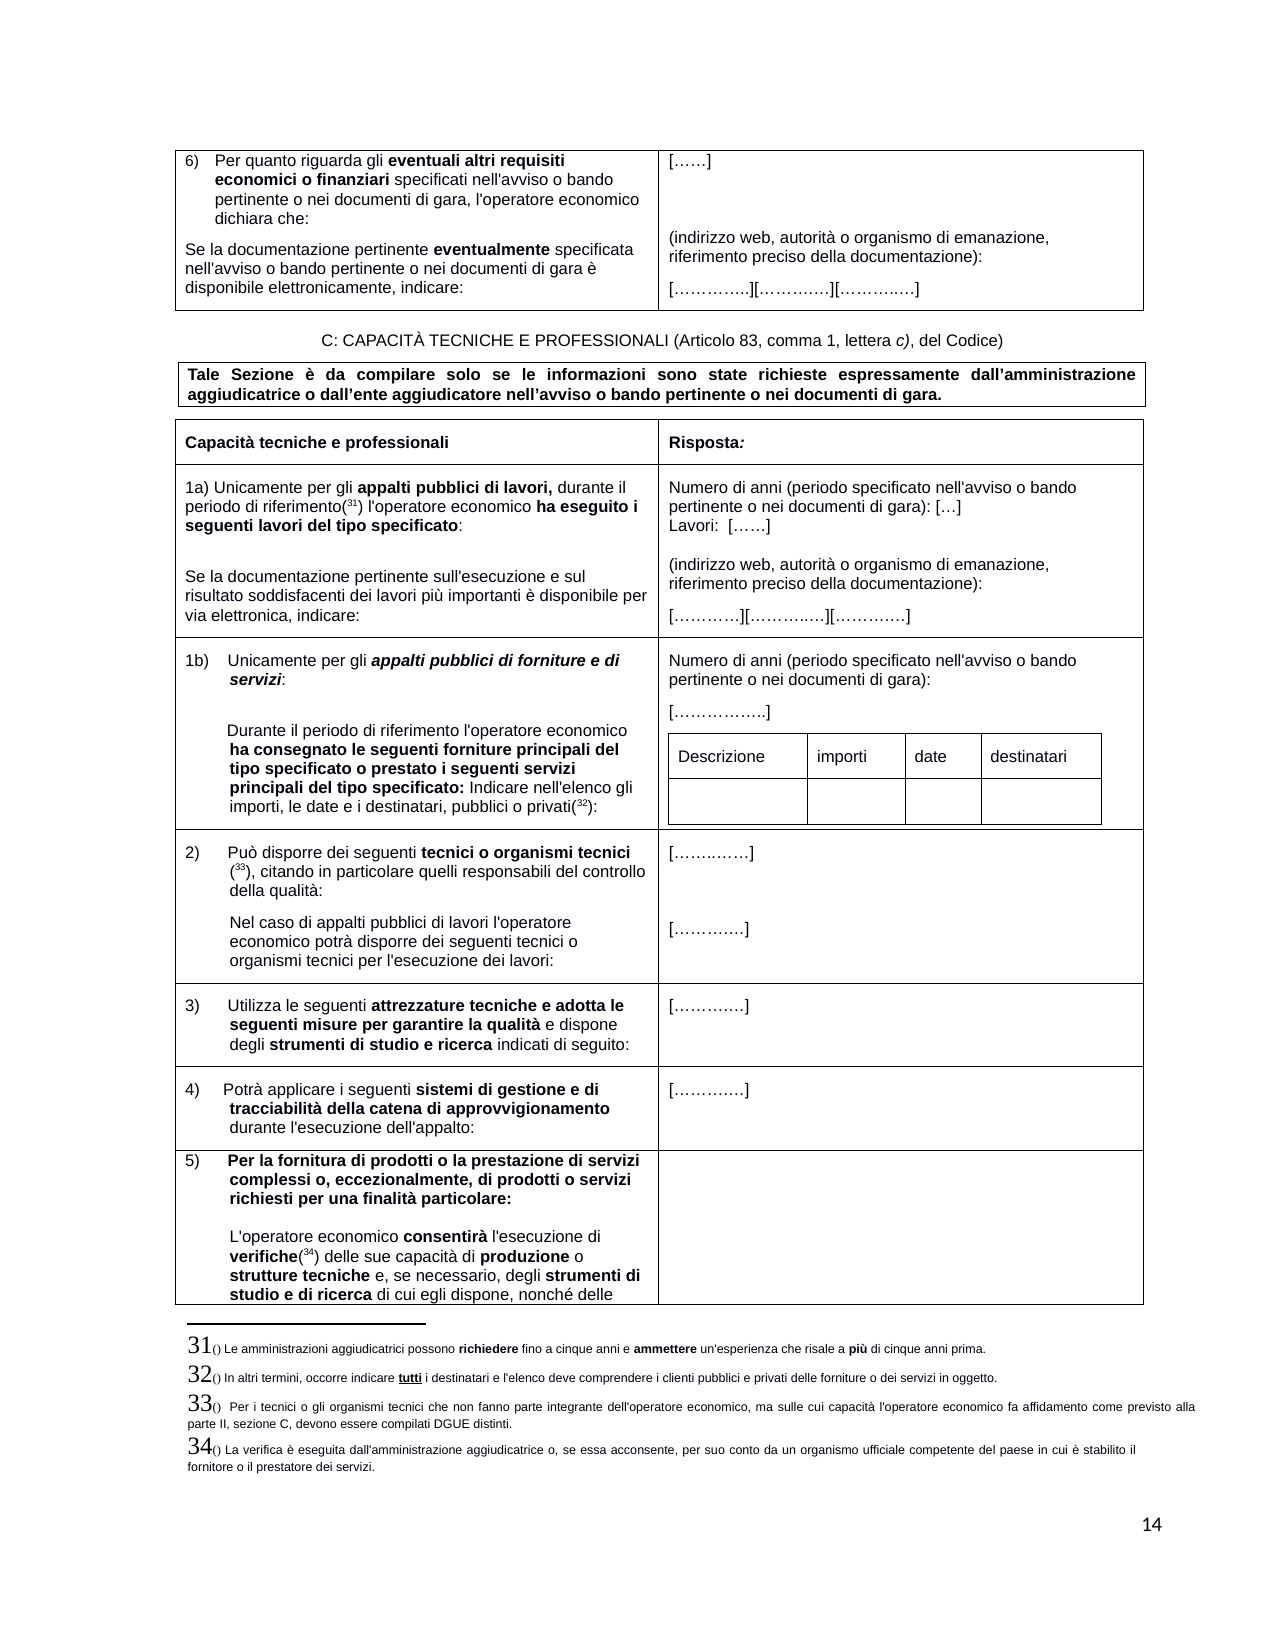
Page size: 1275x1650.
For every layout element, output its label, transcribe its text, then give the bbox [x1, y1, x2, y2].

table_cell [982, 779, 1101, 823]
table_cell 2) Può disporre dei seguenti tecnici o organismi tecnici (), citando in particolare quelli responsabili del controllo della qualità: Nel caso di appalti pubblici di lavori l'operatore economico potrà disporre dei seguenti tecnici o organismi tecnici per l'esecuzione dei lavori: [176, 830, 658, 982]
table_header date [906, 734, 981, 778]
table_cell [……] (indirizzo web, autorità o organismo di emanazione, riferimento preciso della documentazione): […………..][……….…][………..…] [659, 151, 1143, 310]
table_cell [659, 1151, 1143, 1304]
table_header Descrizione [669, 734, 807, 778]
table_cell [……..……] [……….…] [659, 830, 1143, 982]
table_cell [669, 779, 807, 823]
table_header destinatari [982, 734, 1101, 778]
table_cell Numero di anni (periodo specificato nell'avviso o bando pertinente o nei documenti di gara): [……………..] [659, 638, 1143, 829]
table_header Risposta: [659, 420, 1143, 464]
table_cell Per quanto riguarda gli eventuali altri requisiti economici o finanziari specificati nell'avviso o bando pertinente o nei documenti di gara, l'operatore economico dichiara che: Se la documentazione pertinente eventualmente specificata nell'avviso o bando pertinente o nei documenti di gara è disponibile elettronicamente, indicare: [176, 151, 658, 310]
table_cell 4) Potrà applicare i seguenti sistemi di gestione e di tracciabilità della catena di approvvigionamento durante l'esecuzione dell'appalto: [176, 1067, 658, 1149]
table_cell [808, 779, 905, 823]
table_cell [……….…] [659, 984, 1143, 1066]
table_cell Numero di anni (periodo specificato nell'avviso o bando pertinente o nei documenti di gara): […] Lavori: [……] (indirizzo web, autorità o organismo di emanazione, riferimento preciso della documentazione): […………][………..…][……….…] [659, 465, 1143, 637]
table_cell [906, 779, 981, 823]
table_header importi [808, 734, 905, 778]
table_cell 3) Utilizza le seguenti attrezzature tecniche e adotta le seguenti misure per garantire la qualità e dispone degli strumenti di studio e ricerca indicati di seguito: [176, 984, 658, 1066]
table_cell 5) Per la fornitura di prodotti o la prestazione di servizi complessi o, eccezionalmente, di prodotti o servizi richiesti per una finalità particolare: L'operatore economico consentirà l'esecuzione di verifiche() delle sue capacità di produzione o strutture tecniche e, se necessario, degli strumenti di studio e di ricerca di cui egli dispone, nonché delle [176, 1151, 658, 1304]
table_cell [……….…] [659, 1067, 1143, 1149]
table_header Capacità tecniche e professionali [176, 420, 658, 464]
text Tale Sezione è da compilare solo se le informazioni sono state richieste espressamente dall’amministrazione aggiudicatrice o dall’ente aggiudicatore nell’avviso o bando pertinente o nei documenti di gara. [179, 363, 1145, 406]
title C: Capacità tecniche e professionali (Articolo 83, comma 1, lettera c), del Codice) [187, 330, 1137, 349]
table_cell 1b) Unicamente per gli appalti pubblici di forniture e di servizi: Durante il periodo di riferimento l'operatore economico ha consegnato le seguenti forniture principali del tipo specificato o prestato i seguenti servizi principali del tipo specificato: Indicare nell'elenco gli importi, le date e i destinatari, pubblici o privati(): [176, 638, 658, 829]
table_cell 1a) Unicamente per gli appalti pubblici di lavori, durante il periodo di riferimento() l'operatore economico ha eseguito i seguenti lavori del tipo specificato: Se la documentazione pertinente sull'esecuzione e sul risultato soddisfacenti dei lavori più importanti è disponibile per via elettronica, indicare: [176, 465, 658, 637]
